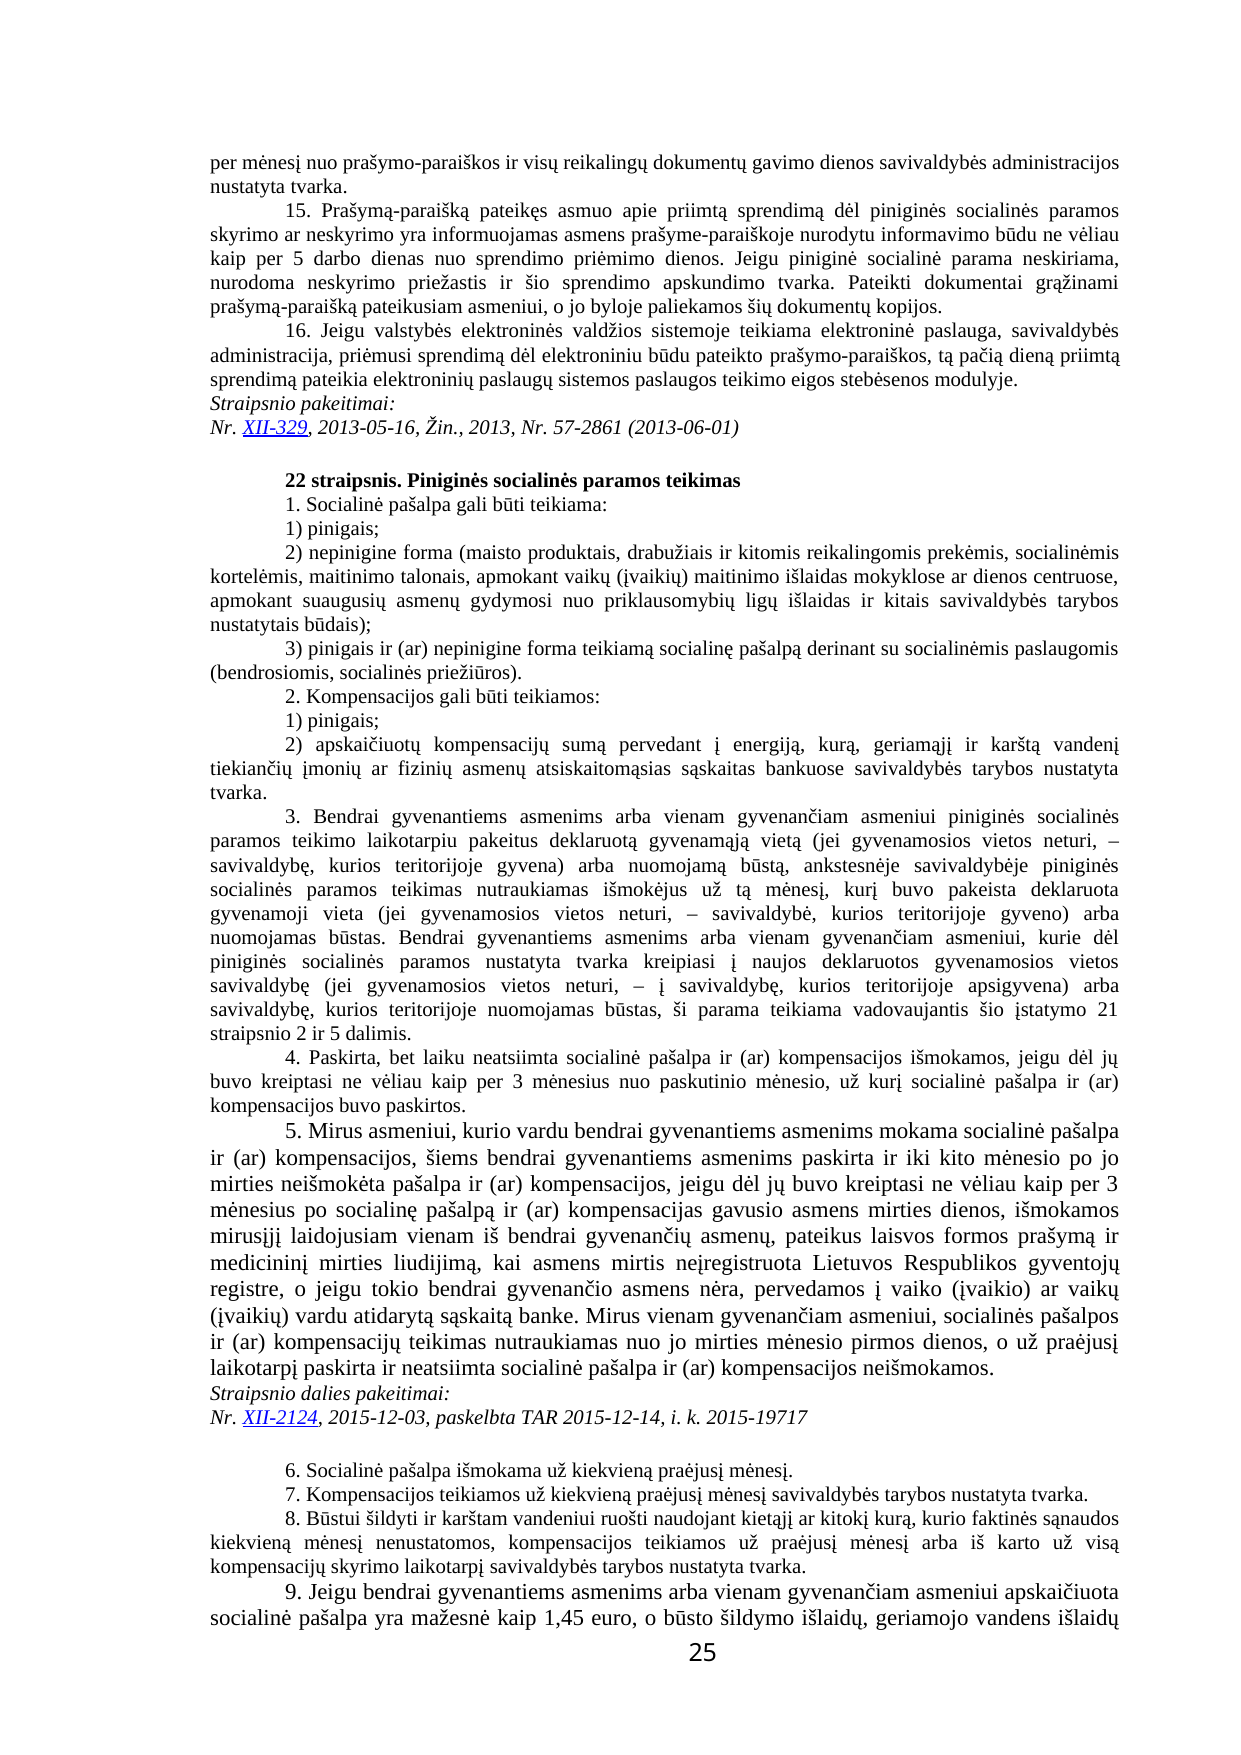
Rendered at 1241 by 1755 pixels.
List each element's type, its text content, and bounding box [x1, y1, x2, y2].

text 7. Kompensacijos teikiamos už kiekvieną praėjusį mėnesį savivaldybės tarybos nustatyta tvarka. [210, 1482, 1120, 1506]
text 22 straipsnis. Piniginės socialinės paramos teikimas [210, 467, 1120, 492]
text 5. Mirus asmeniui, kurio vardu bendrai gyvenantiems asmenims mokama socialinė pašalpa ir (ar) kompensacijos, šiems bendrai gyvenantiems asmenims paskirta ir iki kito mėnesio po jo mirties neišmokėta pašalpa ir (ar) kompensacijos, jeigu dėl jų buvo kreiptasi ne vėliau kaip per 3 mėnesius po socialinę pašalpą ir (ar) kompensacijas gavusio asmens mirties dienos, išmokamos mirusįjį laidojusiam vienam iš bendrai gyvenančių asmenų, pateikus laisvos formos prašymą ir medicininį mirties liudijimą, kai asmens mirtis neįregistruota Lietuvos Respublikos gyventojų registre, o jeigu tokio bendrai gyvenančio asmens nėra, pervedamos į vaiko (įvaikio) ar vaikų (įvaikių) vardu atidarytą sąskaitą banke. Mirus vienam gyvenančiam asmeniui, socialinės pašalpos ir (ar) kompensacijų teikimas nutraukiamas nuo jo mirties mėnesio pirmos dienos, o už praėjusį laikotarpį paskirta ir neatsiimta socialinė pašalpa ir (ar) kompensacijos neišmokamos. [210, 1117, 1120, 1381]
text 1) pinigais; [210, 516, 1120, 540]
text 2. Kompensacijos gali būti teikiamos: [210, 684, 1120, 708]
text Nr. XII-2124, 2015-12-03, paskelbta TAR 2015-12-14, i. k. 2015-19717 [210, 1405, 1120, 1429]
text 3. Bendrai gyvenantiems asmenims arba vienam gyvenančiam asmeniui piniginės socialinės paramos teikimo laikotarpiu pakeitus deklaruotą gyvenamąją vietą (jei gyvenamosios vietos neturi, – savivaldybę, kurios teritorijoje gyvena) arba nuomojamą būstą, ankstesnėje savivaldybėje piniginės socialinės paramos teikimas nutraukiamas išmokėjus už tą mėnesį, kurį buvo pakeista deklaruota gyvenamoji vieta (jei gyvenamosios vietos neturi, – savivaldybė, kurios teritorijoje gyveno) arba nuomojamas būstas. Bendrai gyvenantiems asmenims arba vienam gyvenančiam asmeniui, kurie dėl piniginės socialinės paramos nustatyta tvarka kreipiasi į naujos deklaruotos gyvenamosios vietos savivaldybę (jei gyvenamosios vietos neturi, – į savivaldybę, kurios teritorijoje apsigyvena) arba savivaldybę, kurios teritorijoje nuomojamas būstas, ši parama teikiama vadovaujantis šio įstatymo 21 straipsnio 2 ir 5 dalimis. [210, 804, 1120, 1045]
text Straipsnio pakeitimai: [210, 391, 1120, 415]
text 4. Paskirta, bet laiku neatsiimta socialinė pašalpa ir (ar) kompensacijos išmokamos, jeigu dėl jų buvo kreiptasi ne vėliau kaip per 3 mėnesius nuo paskutinio mėnesio, už kurį socialinė pašalpa ir (ar) kompensacijos buvo paskirtos. [210, 1045, 1120, 1117]
text 15. Prašymą-paraišką pateikęs asmuo apie priimtą sprendimą dėl piniginės socialinės paramos skyrimo ar neskyrimo yra informuojamas asmens prašyme-paraiškoje nurodytu informavimo būdu ne vėliau kaip per 5 darbo dienas nuo sprendimo priėmimo dienos. Jeigu piniginė socialinė parama neskiriama, nurodoma neskyrimo priežastis ir šio sprendimo apskundimo tvarka. Pateikti dokumentai grąžinami prašymą-paraišką pateikusiam asmeniui, o jo byloje paliekamos šių dokumentų kopijos. [210, 198, 1120, 318]
text 1) pinigais; [210, 708, 1120, 732]
text 6. Socialinė pašalpa išmokama už kiekvieną praėjusį mėnesį. [210, 1458, 1120, 1482]
text 3) pinigais ir (ar) nepinigine forma teikiamą socialinę pašalpą derinant su socialinėmis paslaugomis (bendrosiomis, socialinės priežiūros). [210, 636, 1120, 684]
text 2) nepinigine forma (maisto produktais, drabužiais ir kitomis reikalingomis prekėmis, socialinėmis kortelėmis, maitinimo talonais, apmokant vaikų (įvaikių) maitinimo išlaidas mokyklose ar dienos centruose, apmokant suaugusių asmenų gydymosi nuo priklausomybių ligų išlaidas ir kitais savivaldybės tarybos nustatytais būdais); [210, 540, 1120, 636]
text 9. Jeigu bendrai gyvenantiems asmenims arba vienam gyvenančiam asmeniui apskaičiuota socialinė pašalpa yra mažesnė kaip 1,45 euro, o būsto šildymo išlaidų, geriamojo vandens išlaidų [210, 1578, 1120, 1631]
text 16. Jeigu valstybės elektroninės valdžios sistemoje teikiama elektroninė paslauga, savivaldybės administracija, priėmusi sprendimą dėl elektroniniu būdu pateikto prašymo-paraiškos, tą pačią dieną priimtą sprendimą pateikia elektroninių paslaugų sistemos paslaugos teikimo eigos stebėsenos modulyje. [210, 318, 1120, 391]
text 8. Būstui šildyti ir karštam vandeniui ruošti naudojant kietąjį ar kitokį kurą, kurio faktinės sąnaudos kiekvieną mėnesį nenustatomos, kompensacijos teikiamos už praėjusį mėnesį arba iš karto už visą kompensacijų skyrimo laikotarpį savivaldybės tarybos nustatyta tvarka. [210, 1506, 1120, 1578]
text per mėnesį nuo prašymo-paraiškos ir visų reikalingų dokumentų gavimo dienos savivaldybės administracijos nustatyta tvarka. [210, 150, 1120, 198]
text 1. Socialinė pašalpa gali būti teikiama: [210, 492, 1120, 516]
text Straipsnio dalies pakeitimai: [210, 1381, 1120, 1405]
text 2) apskaičiuotų kompensacijų sumą pervedant į energiją, kurą, geriamąjį ir karštą vandenį tiekiančių įmonių ar fizinių asmenų atsiskaitomąsias sąskaitas bankuose savivaldybės tarybos nustatyta tvarka. [210, 732, 1120, 804]
text Nr. XII-329, 2013-05-16, Žin., 2013, Nr. 57-2861 (2013-06-01) [210, 415, 1120, 439]
